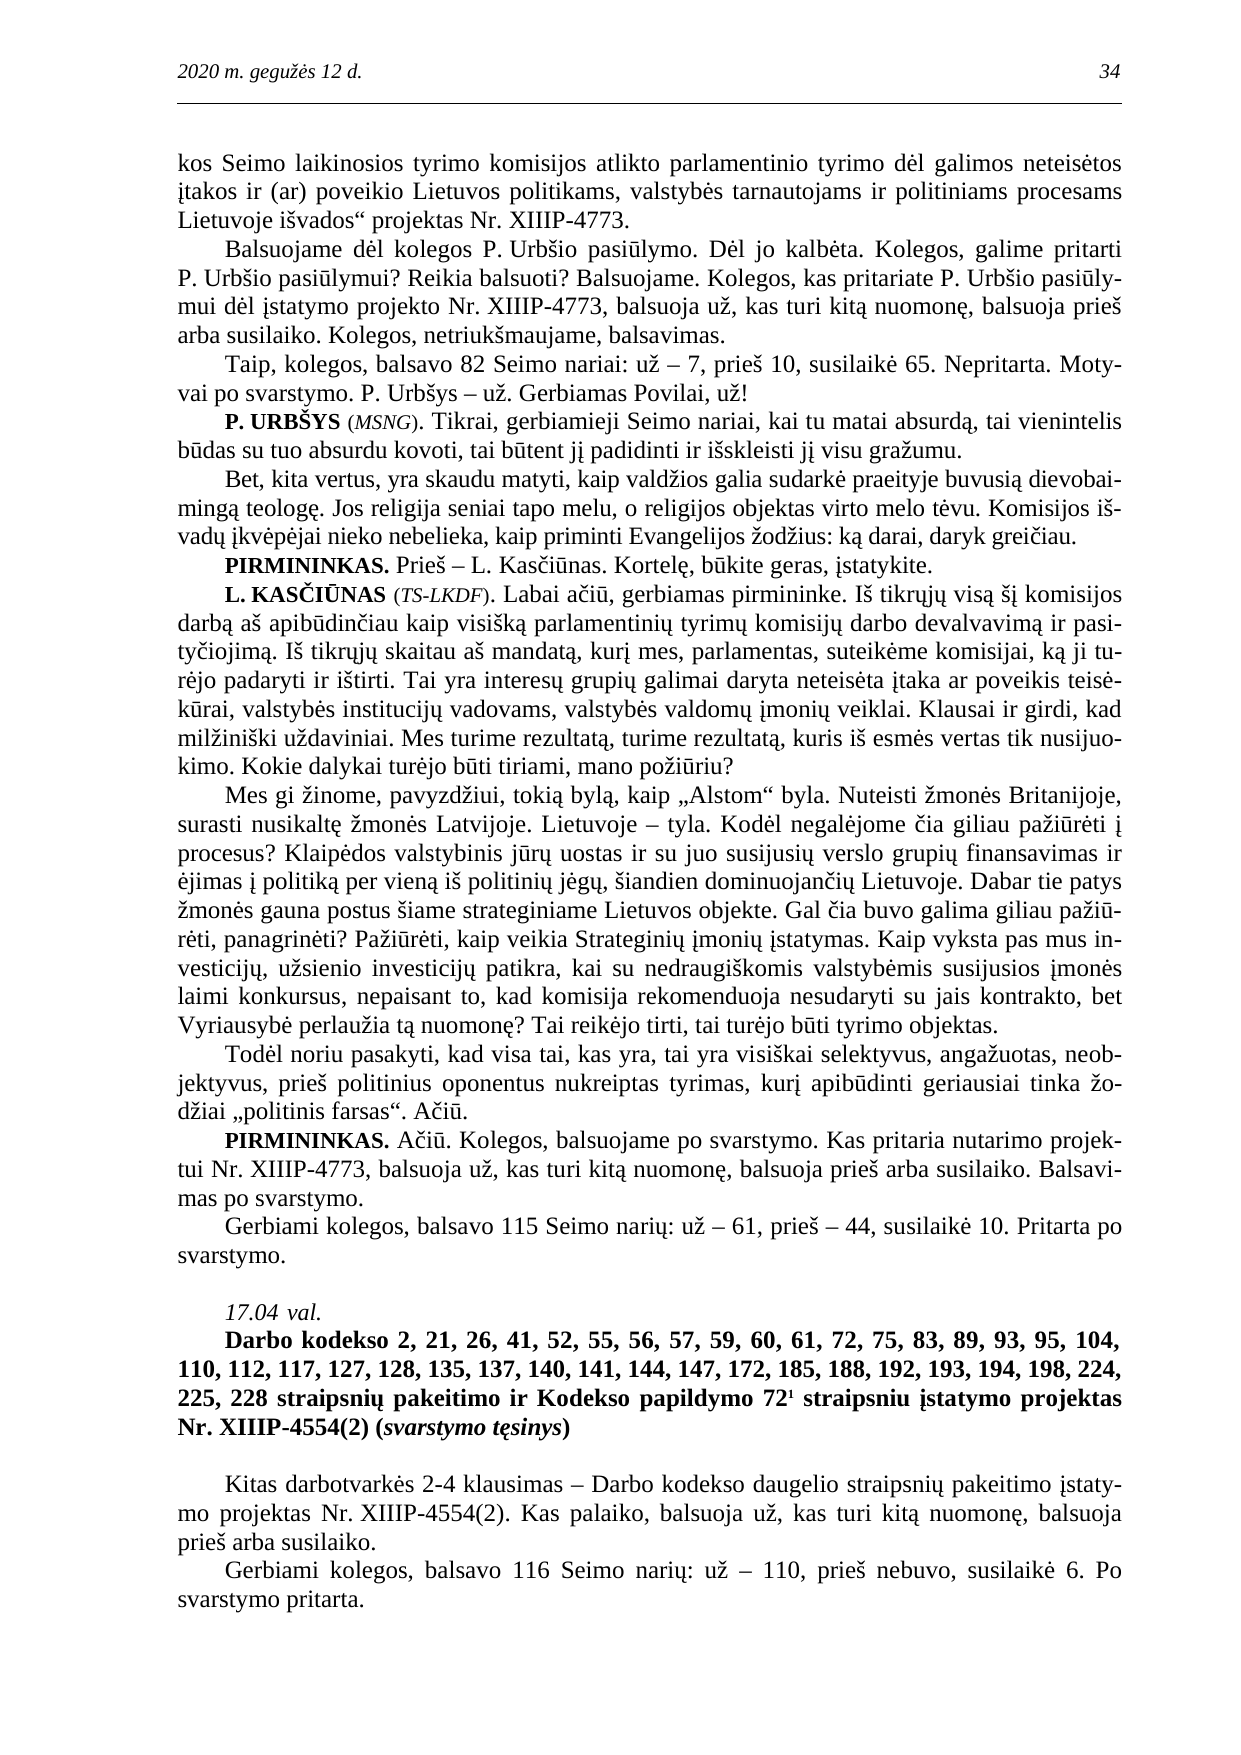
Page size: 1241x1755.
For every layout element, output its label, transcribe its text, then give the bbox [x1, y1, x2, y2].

text 17.04 val. [224, 1298, 1122, 1325]
text Ger­bia­mi ko­le­gos, bal­sa­vo 116 Sei­mo na­rių: už – 110, prieš ne­bu­vo, su­si­lai­kė 6. Po svars­ty­mo pri­tar­ta. [177, 1555, 1122, 1613]
text Bet, ki­ta ver­tus, yra skau­du ma­ty­ti, kaip val­džios ga­lia su­dar­kė pra­ei­ty­je bu­vu­sią die­vo­bai­min­gą te­olo­gę. Jos re­li­gi­ja se­niai ta­po me­lu, o re­li­gi­jos ob­jek­tas vir­to me­lo tė­vu. Ko­mi­si­jos iš­va­dų įkvė­pė­jai nie­ko ne­be­lie­ka, kaip pri­min­ti Evan­ge­li­jos žo­džius: ką da­rai, da­ryk grei­čiau. [177, 464, 1122, 550]
text Dar­bo ko­dek­so 2, 21, 26, 41, 52, 55, 56, 57, 59, 60, 61, 72, 75, 83, 89, 93, 95, 104, 110, 112, 117, 127, 128, 135, 137, 140, 141, 144, 147, 172, 185, 188, 192, 193, 194, 198, 224, 225, 228 straips­nių pa­kei­ti­mo ir Ko­dek­so pa­pil­dy­mo 721 straips­niu įsta­ty­mo projek­tas Nr. XIIIP-4554(2) (svars­ty­mo tę­si­nys) [177, 1325, 1122, 1440]
text P. URBŠYS (MSNG). Tik­rai, ger­bia­mie­ji Sei­mo na­riai, kai tu ma­tai ab­sur­dą, tai vie­nin­te­lis bū­das su tuo ab­sur­du ko­vo­ti, tai bū­tent jį pa­di­din­ti ir iš­skleis­ti jį vi­su gra­žu­mu. [177, 406, 1122, 464]
text Bal­suo­ja­me dėl ko­le­gos P. Urb­šio pa­siū­ly­mo. Dėl jo kal­bė­ta. Ko­le­gos, ga­li­me pri­tar­ti P. Urb­šio pa­siū­ly­mui? Rei­kia bal­suo­ti? Bal­suo­ja­me. Ko­le­gos, kas pri­ta­ria­te P. Urb­šio pa­siū­ly­mui dėl įsta­ty­mo pro­jek­to Nr. XIIIP-4773, bal­suo­ja už, kas tu­ri ki­tą nuo­mo­nę, bal­suo­ja prieš ar­ba su­si­lai­ko. Ko­le­gos, ne­triukš­mau­ja­me, bal­sa­vi­mas. [177, 234, 1122, 349]
text Ki­tas dar­bo­tvarkės 2-4 klau­si­mas – Dar­bo ko­dek­so dau­ge­lio straips­nių pa­kei­ti­mo įsta­ty­mo pro­jek­tas Nr. XIIIP-4554(2). Kas pa­lai­ko, bal­suo­ja už, kas tu­ri ki­tą nuo­mo­nę, bal­suo­ja prieš ar­ba su­si­lai­ko. [177, 1469, 1122, 1555]
text kos Sei­mo lai­ki­no­sios ty­ri­mo ko­mi­si­jos at­lik­to par­la­men­ti­nio ty­ri­mo dėl ga­li­mos ne­tei­sė­tos įta­kos ir (ar) po­vei­kio Lie­tu­vos po­li­ti­kams, vals­ty­bės tar­nau­to­jams ir po­li­ti­niams pro­ce­sams Lie­tu­vo­je iš­va­dos“ pro­jek­tas Nr. XIIIP-4773. [177, 148, 1122, 234]
text Mes gi ži­no­me, pa­vyz­džiui, to­kią by­lą, kaip „Als­tom“ by­la. Nu­teis­ti žmo­nės Bri­ta­ni­jo­je, su­ras­ti nu­si­kal­tę žmo­nės Lat­vi­jo­je. Lie­tu­vo­je – ty­la. Ko­dėl ne­ga­lė­jo­me čia gi­liau pa­žiū­rė­ti į pro­ce­sus? Klai­pė­dos vals­ty­bi­nis jū­rų uos­tas ir su juo su­si­ju­sių ver­slo gru­pių fi­nan­sa­vi­mas ir ėji­mas į po­li­ti­ką per vie­ną iš po­li­ti­nių jė­gų, šian­dien do­mi­nuo­jan­čių Lie­tu­vo­je. Da­bar tie pa­tys žmo­nės gau­na pos­tus šia­me stra­te­gi­nia­me Lie­tu­vos ob­jek­te. Gal čia bu­vo ga­li­ma gi­liau pa­žiū­rė­ti, pa­nag­ri­nė­ti? Pa­žiū­rė­ti, kaip vei­kia Stra­te­gi­nių įmo­nių įsta­ty­mas. Kaip vyks­ta pas mus in­ves­ti­ci­jų, už­sie­nio in­ves­ti­ci­jų pa­tik­ra, kai su ne­drau­giš­ko­mis vals­ty­bė­mis su­si­ju­sios įmo­nės lai­mi kon­kur­sus, ne­pai­sant to, kad ko­mi­si­ja re­ko­men­duo­ja ne­su­da­ry­ti su jais kontr­akto, bet Vy­riau­sy­bė per­lau­žia tą nuo­mo­nę? Tai rei­kė­jo tir­ti, tai tu­rė­jo bū­ti ty­ri­mo ob­jek­tas. [177, 780, 1122, 1039]
text L. KASČIŪNAS (TS-LKDF). La­bai ačiū, ger­bia­mas pir­mi­nin­ke. Iš tik­rų­jų vi­są šį ko­mi­si­jos dar­bą aš api­bū­din­čiau kaip vi­siš­ką par­la­men­ti­nių ty­ri­mų ko­mi­si­jų dar­bo de­val­va­vi­mą ir pa­si­ty­čio­ji­mą. Iš tik­rų­jų skai­tau aš man­da­tą, ku­rį mes, par­la­men­tas, su­tei­kė­me ko­mi­si­jai, ką ji tu­rė­jo pa­da­ry­ti ir iš­tir­ti. Tai yra in­te­re­sų gru­pių ga­li­mai da­ry­ta ne­tei­sė­ta įta­ka ar po­vei­kis tei­sė­kū­rai, vals­ty­bės ins­ti­tu­ci­jų va­do­vams, vals­ty­bės val­do­mų įmo­nių veik­lai. Klau­sai ir gir­di, kad mil­ži­niš­ki už­da­vi­niai. Mes tu­ri­me re­zul­ta­tą, tu­ri­me re­zul­ta­tą, ku­ris iš es­mės ver­tas tik nu­si­juo­ki­mo. Ko­kie da­ly­kai tu­rė­jo bū­ti ti­ria­mi, ma­no po­žiū­riu? [177, 579, 1122, 780]
text Ger­bia­mi ko­le­gos, bal­sa­vo 115 Sei­mo na­rių: už – 61, prieš – 44, su­si­lai­kė 10. Pri­tar­ta po svars­ty­mo. [177, 1211, 1122, 1269]
text PIRMININKAS. Prieš – L. Kas­čiū­nas. Kor­te­lę, bū­ki­te ge­ras, įsta­ty­ki­te. [177, 550, 1122, 579]
text Taip, ko­le­gos, bal­sa­vo 82 Sei­mo na­riai: už – 7, prieš 10, su­si­lai­kė 65. Ne­pri­tar­ta. Mo­ty­vai po svars­ty­mo. P. Urb­šys – už. Ger­bia­mas Po­vi­lai, už! [177, 349, 1122, 406]
text To­dėl no­riu pa­sa­ky­ti, kad vi­sa tai, kas yra, tai yra vi­siš­kai se­lek­ty­vus, an­ga­žuo­tas, ne­ob­jek­ty­vus, prieš po­li­ti­nius opo­nen­tus nu­kreip­tas ty­ri­mas, ku­rį api­bū­din­ti ge­riau­siai tin­ka žo­džiai „po­li­ti­nis far­sas“. Ačiū. [177, 1039, 1122, 1125]
text PIRMININKAS. Ačiū. Ko­le­gos, bal­suo­ja­me po svars­ty­mo. Kas pri­ta­ria nu­ta­ri­mo pro­jek­tui Nr. XIIIP-4773, bal­suo­ja už, kas tu­ri ki­tą nuo­mo­nę, bal­suo­ja prieš ar­ba su­si­lai­ko. Bal­sa­vi­mas po svars­ty­mo. [177, 1125, 1122, 1211]
